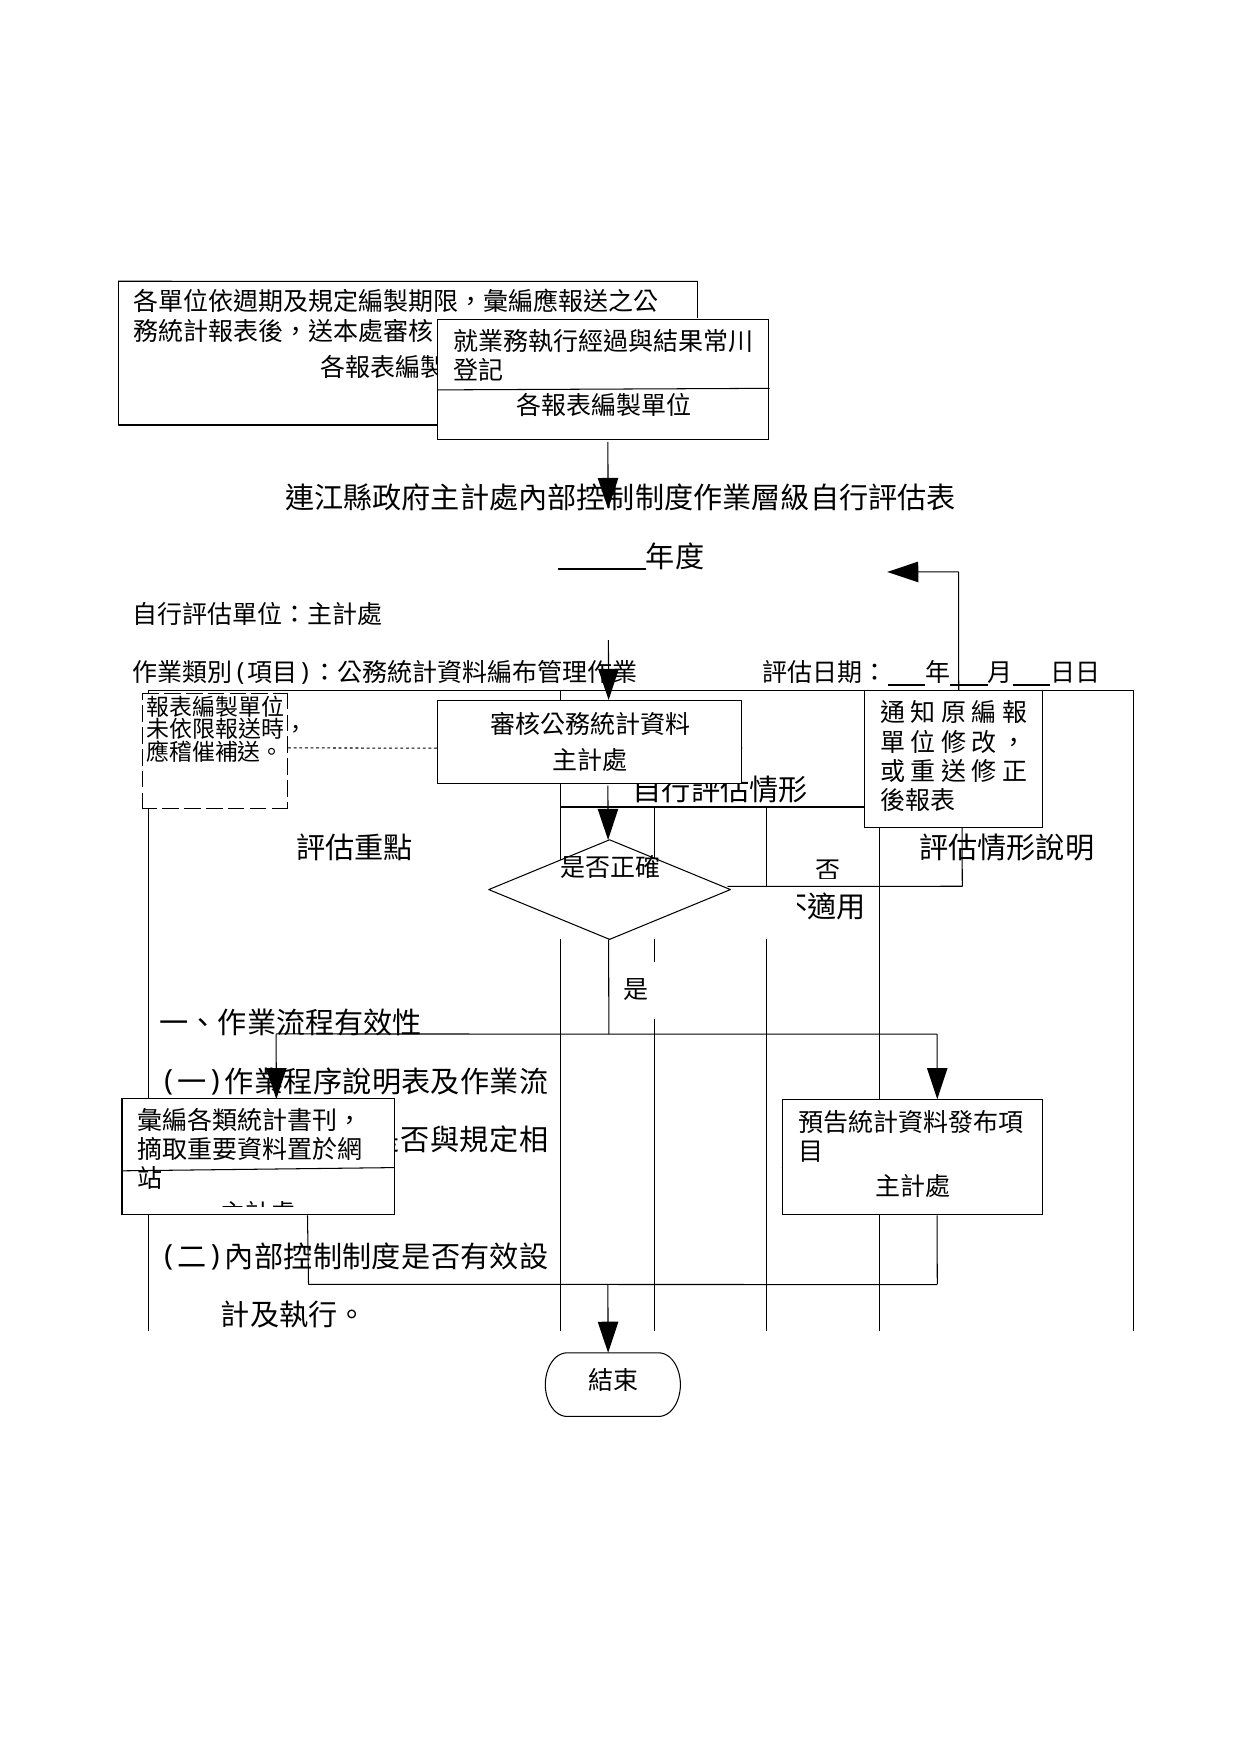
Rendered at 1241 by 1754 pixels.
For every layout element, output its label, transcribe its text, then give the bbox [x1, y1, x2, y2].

text 主計處 [441, 740, 738, 777]
text 連江縣政府主計處內部控制制度作業層級自行評估表 [438, 701, 741, 783]
text [960, 573, 1122, 631]
text 就業務執行經過與結果常川登記 [453, 327, 753, 385]
text 月 日日 [960, 631, 1122, 690]
text 是 [624, 970, 652, 1006]
text 連江縣政府主計處內部控制制度作業層級自行評估表 [123, 1099, 394, 1170]
text 連江縣政府主計處內部控制制度作業層級自行評估表 [801, 843, 864, 885]
text 自行評估單位：主計處 [133, 573, 958, 631]
table_cell 不適用 [797, 887, 879, 923]
table_cell [767, 1286, 879, 1331]
table_cell [880, 1035, 936, 1040]
table_header 評估情形說明 [880, 820, 1133, 923]
table_cell [880, 1040, 936, 1099]
text 彙編各類統計書刊，摘取重要資料置於網站 [137, 1169, 379, 1194]
table_cell [561, 939, 608, 1033]
text 連江縣政府主計處內部控制制度作業層級自行評估表 [123, 1169, 394, 1214]
table_cell (一)作業程序說明表及作業流程圖之製作是否與規定相符。 (二)內部控制制度是否有效設計及執行。 [277, 1040, 560, 1283]
table_cell 不適用 [767, 808, 879, 885]
table_cell (一)作業程序說明表及作業流程圖之製作是否與規定相符。 (二)內部控制制度是否有效設計及執行。 [149, 1215, 560, 1331]
table_cell [767, 923, 879, 1033]
table_cell [609, 1285, 654, 1331]
table_header [1043, 691, 1133, 698]
table_cell [767, 1040, 879, 1284]
table_cell [561, 1040, 654, 1283]
text 審核公務統計資料 [441, 704, 738, 740]
text 連江縣政府主計處內部控制制度作業層級自行評估表 [865, 691, 1042, 827]
text 彙編各類統計書刊，摘取重要資料置於網站 [137, 1106, 379, 1170]
table_cell 一、作業流程有效性 [149, 923, 560, 1040]
text 各報表編製單位 [453, 389, 753, 422]
table_cell 未符合 [655, 808, 766, 886]
table_cell [561, 1285, 607, 1331]
table_cell 符合 [609, 808, 654, 847]
table_cell (一)作業程序說明表及作業流程圖之製作是否與規定相符。 (二)內部控制制度是否有效設計及執行。 [149, 1040, 275, 1098]
text 連江縣政府主計處內部控制制度作業層級自行評估表 [610, 962, 667, 1019]
text [453, 385, 753, 389]
table_header [1043, 699, 1133, 819]
table_cell [655, 1035, 766, 1040]
text 是否正確 [504, 847, 715, 884]
table_cell 符合 [561, 808, 607, 847]
table_header 評估重點 [149, 691, 560, 923]
text 報表編製單位未依限報送時，應稽催補送。 [146, 697, 284, 765]
text 連江縣政府主計處內部控制制度作業層級自行評估表 [118, 281, 1122, 515]
text 否 [816, 850, 849, 879]
text 連江縣政府主計處內部控制制度作業層級自行評估表 [438, 320, 768, 389]
text 連江縣政府主計處內部控制制度作業層級自行評估表 [438, 389, 768, 439]
text 作業類別(項目)：公務統計資料編布管理作業 評估日期： 年 [133, 631, 958, 690]
text 年度 [140, 515, 1122, 573]
table_cell [880, 923, 1133, 1040]
table_cell [610, 1019, 654, 1033]
table_cell [655, 1286, 766, 1331]
text 結束 [560, 1360, 665, 1397]
text 主計處 [137, 1194, 379, 1207]
table_cell [655, 1040, 766, 1284]
text 主計處 [798, 1166, 1027, 1202]
table_cell [610, 939, 654, 962]
text 連江縣政府主計處內部控制制度作業層級自行評估表 [783, 1100, 1042, 1214]
text 預告統計資料發布項目 [798, 1108, 1027, 1166]
text 通知原編報單位修改，或重送修正後報表 [880, 698, 1027, 815]
table_cell [767, 1035, 879, 1040]
text 連江縣政府主計處內部控制制度作業層級自行評估表 [558, 920, 604, 939]
text 連江縣政府主計處內部控制制度作業層級自行評估表 [142, 693, 288, 809]
table_cell [655, 939, 766, 1033]
table_cell [880, 1215, 936, 1284]
table_header 自行評估情形 [561, 691, 864, 806]
table_cell [561, 1035, 654, 1040]
table_cell [880, 1040, 1133, 1331]
text 連江縣政府主計處內部控制制度作業層級自行評估表 [615, 887, 797, 939]
